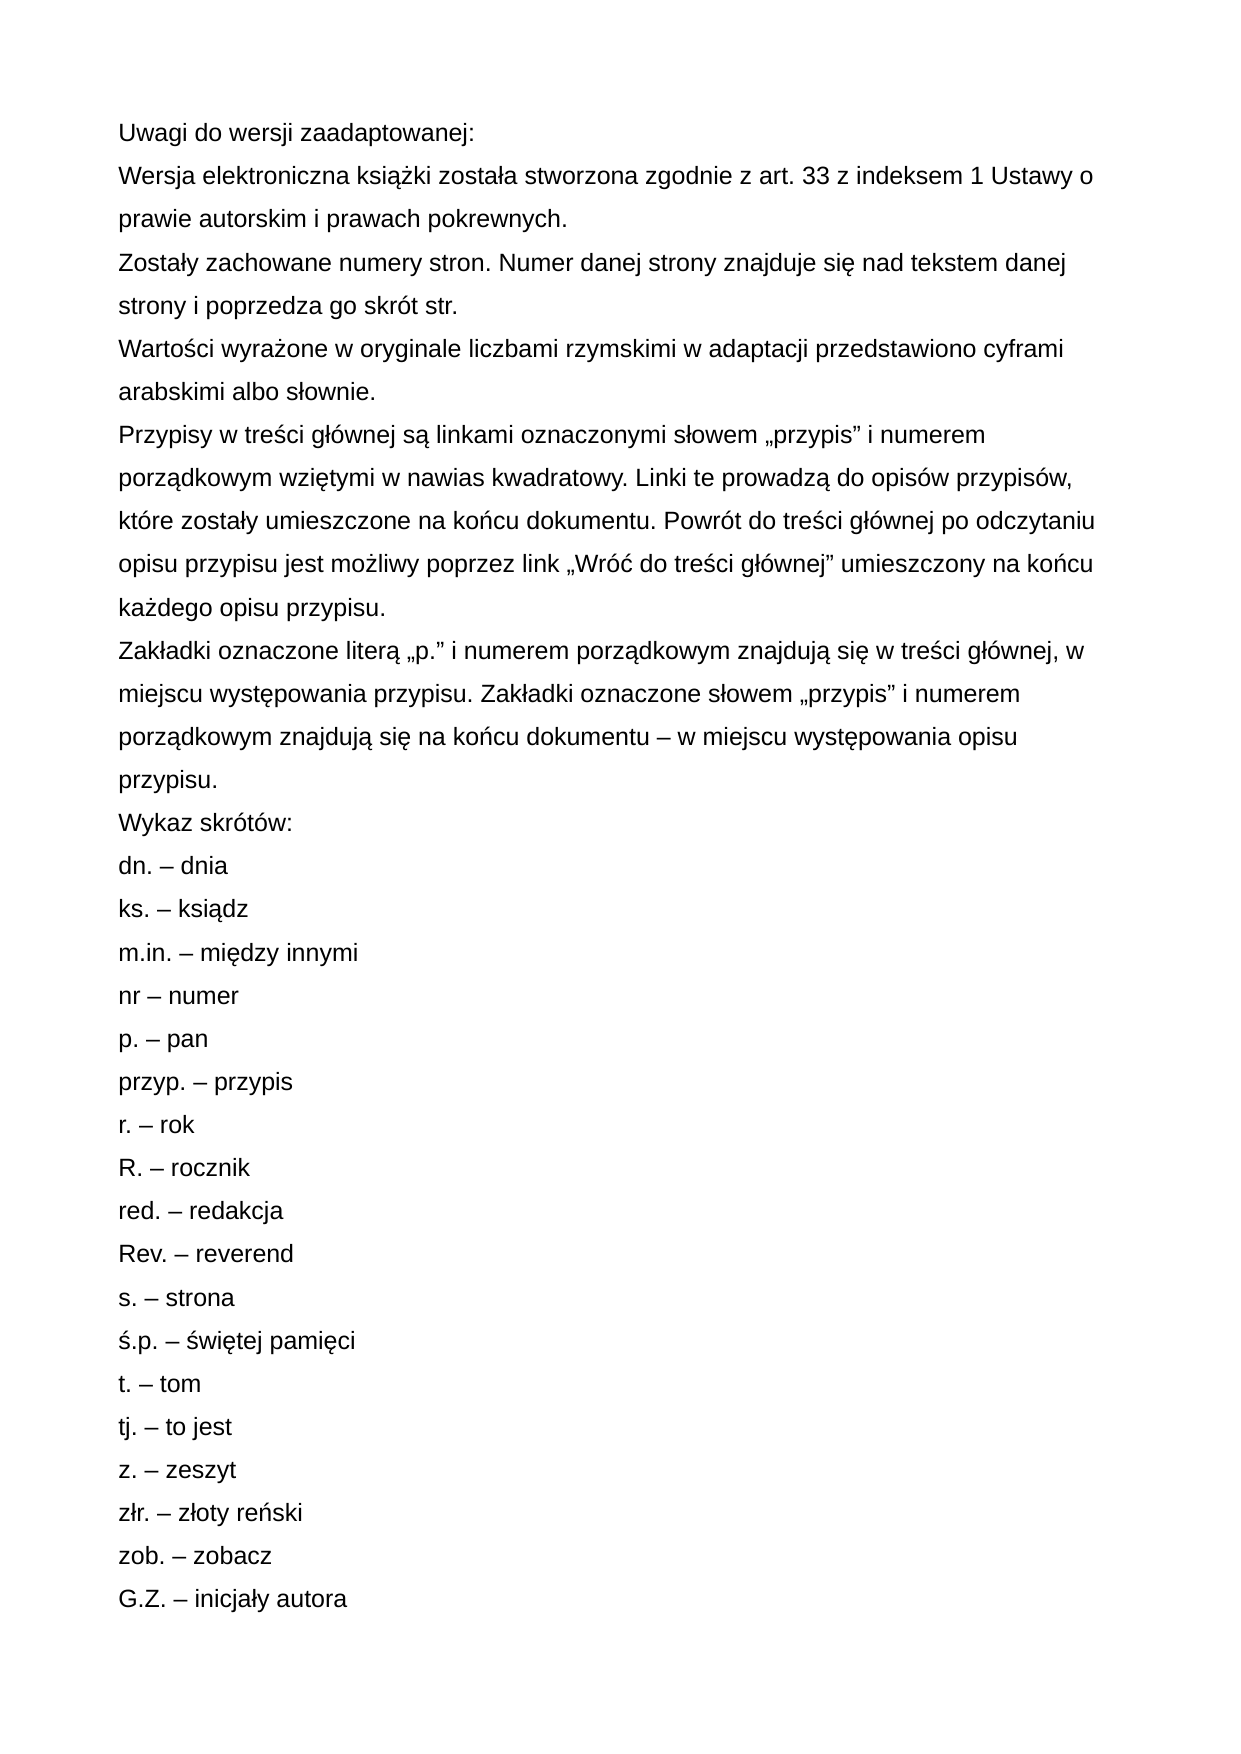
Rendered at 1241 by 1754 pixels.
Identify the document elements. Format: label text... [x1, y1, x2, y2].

text zob. – zobacz [118, 1541, 1122, 1570]
text ks. – ksiądz [118, 894, 1122, 923]
text tj. – to jest [118, 1412, 1122, 1441]
text z. – zeszyt [118, 1455, 1122, 1484]
text G.Z. – inicjały autora [118, 1584, 1122, 1613]
text r. – rok [118, 1110, 1122, 1139]
text Uwagi do wersji zaadaptowanej: [118, 118, 1122, 147]
text Wykaz skrótów: [118, 808, 1122, 837]
text m.in. – między innymi [118, 937, 1122, 966]
text R. – rocznik [118, 1153, 1122, 1182]
text t. – tom [118, 1369, 1122, 1397]
text Przypisy w treści głównej są linkami oznaczonymi słowem „przypis” i numerem porządkowym wziętymi w nawias kwadratowy. Linki te prowadzą do opisów przypisów, które zostały umieszczone na końcu dokumentu. Powrót do treści głównej po odczytaniu opisu przypisu jest możliwy poprzez link „Wróć do treści głównej” umieszczony na końcu każdego opisu przypisu. [118, 420, 1122, 621]
text dn. – dnia [118, 851, 1122, 880]
text nr – numer [118, 981, 1122, 1009]
text p. – pan [118, 1024, 1122, 1052]
text Wartości wyrażone w oryginale liczbami rzymskimi w adaptacji przedstawiono cyframi arabskimi albo słownie. [118, 334, 1122, 406]
text Wersja elektroniczna książki została stworzona zgodnie z art. 33 z indeksem 1 Ustawy o prawie autorskim i prawach pokrewnych. [118, 161, 1122, 233]
text złr. – złoty reński [118, 1498, 1122, 1527]
text Rev. – reverend [118, 1239, 1122, 1268]
text red. – redakcja [118, 1196, 1122, 1225]
text Zakładki oznaczone literą „p.” i numerem porządkowym znajdują się w treści głównej, w miejscu występowania przypisu. Zakładki oznaczone słowem „przypis” i numerem porządkowym znajdują się na końcu dokumentu – w miejscu występowania opisu przypisu. [118, 636, 1122, 794]
text ś.p. – świętej pamięci [118, 1326, 1122, 1354]
text przyp. – przypis [118, 1067, 1122, 1096]
text Zostały zachowane numery stron. Numer danej strony znajduje się nad tekstem danej strony i poprzedza go skrót str. [118, 247, 1122, 319]
text s. – strona [118, 1282, 1122, 1311]
